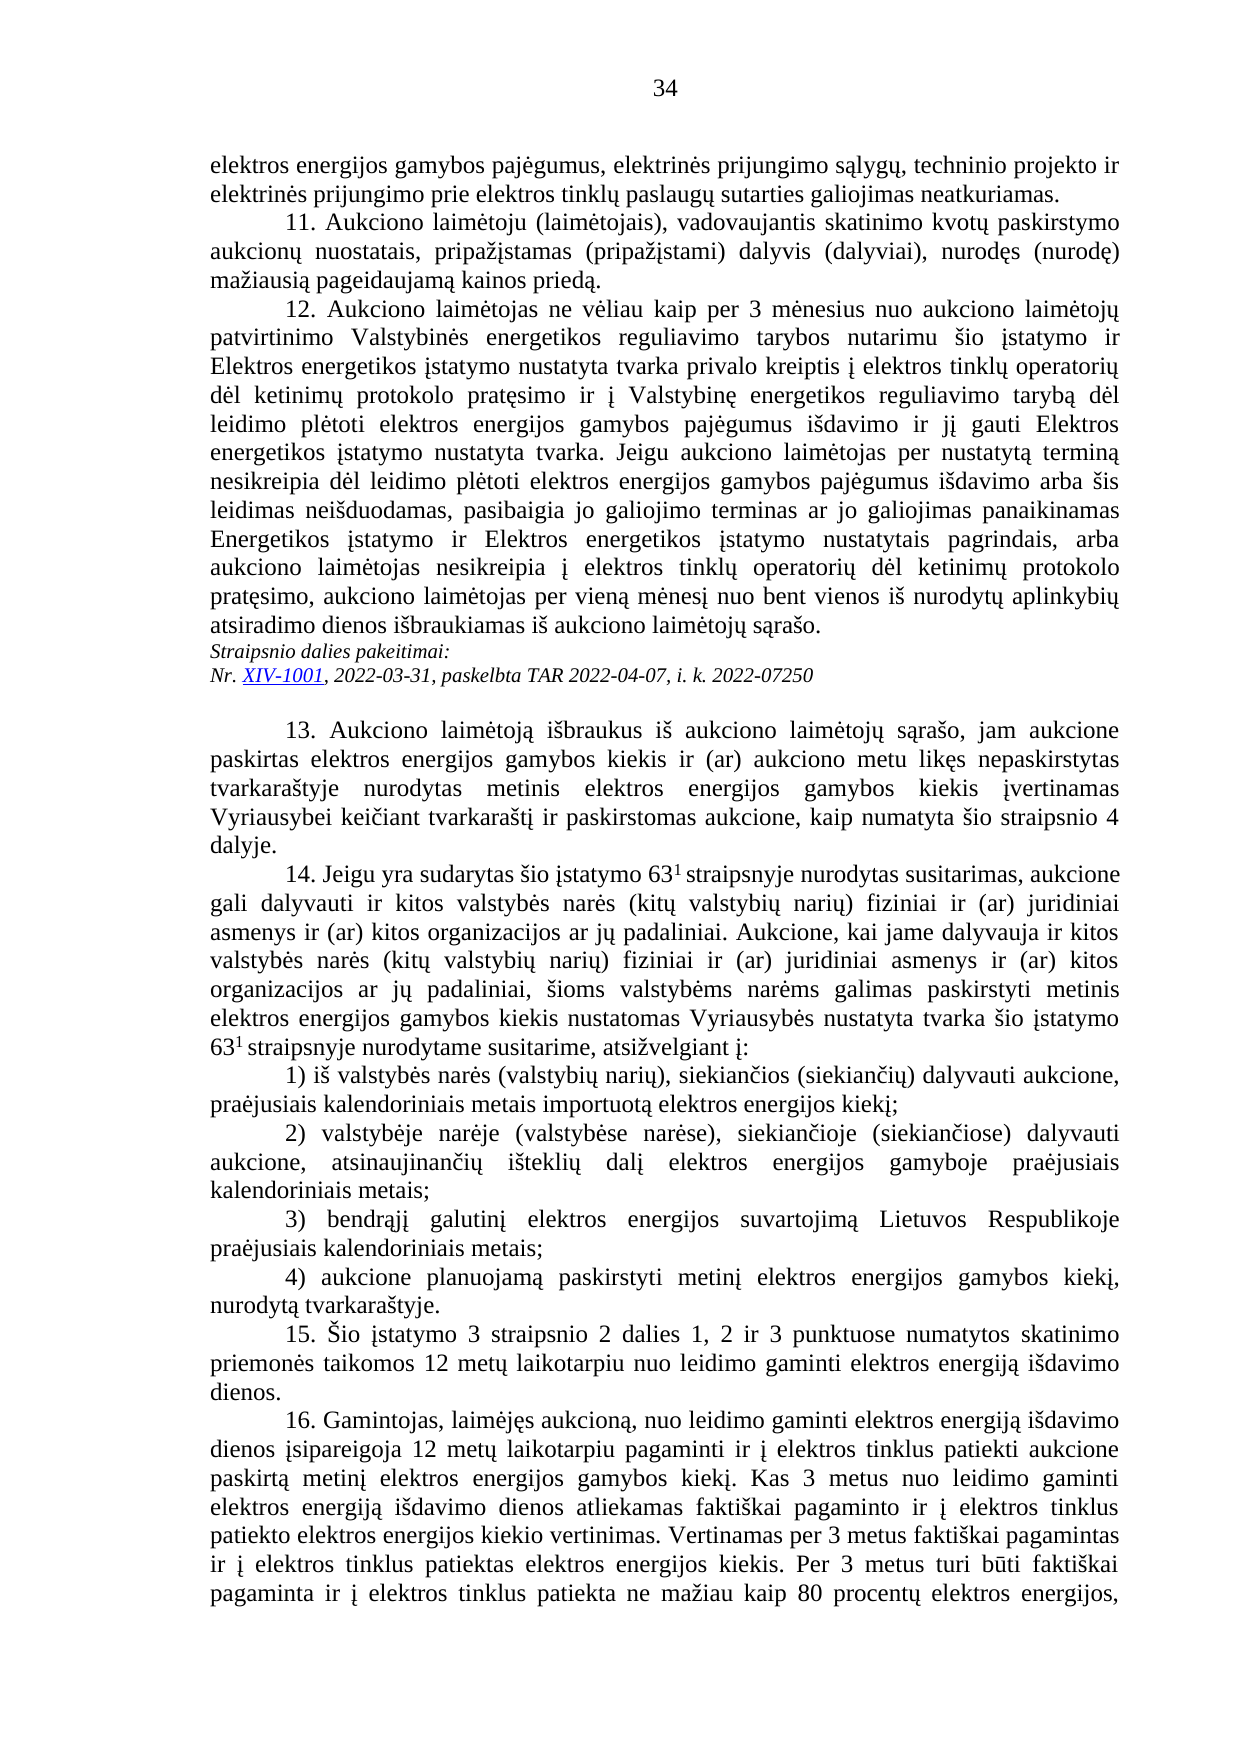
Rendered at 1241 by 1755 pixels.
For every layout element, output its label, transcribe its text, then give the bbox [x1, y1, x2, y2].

text Nr. XIV-1001, 2022-03-31, paskelbta TAR 2022-04-07, i. k. 2022-07250 [210, 663, 1120, 687]
text 4) aukcione planuojamą paskirstyti metinį elektros energijos gamybos kiekį, nurodytą tvarkaraštyje. [210, 1262, 1120, 1319]
text 13. Aukciono laimėtoją išbraukus iš aukciono laimėtojų sąrašo, jam aukcione paskirtas elektros energijos gamybos kiekis ir (ar) aukciono metu likęs nepaskirstytas tvarkaraštyje nurodytas metinis elektros energijos gamybos kiekis įvertinamas Vyriausybei keičiant tvarkaraštį ir paskirstomas aukcione, kaip numatyta šio straipsnio 4 dalyje. [210, 716, 1120, 859]
text 14. Jeigu yra sudarytas šio įstatymo 631 straipsnyje nurodytas susitarimas, aukcione gali dalyvauti ir kitos valstybės narės (kitų valstybių narių) fiziniai ir (ar) juridiniai asmenys ir (ar) kitos organizacijos ar jų padaliniai. Aukcione, kai jame dalyvauja ir kitos valstybės narės (kitų valstybių narių) fiziniai ir (ar) juridiniai asmenys ir (ar) kitos organizacijos ar jų padaliniai, šioms valstybėms narėms galimas paskirstyti metinis elektros energijos gamybos kiekis nustatomas Vyriausybės nustatyta tvarka šio įstatymo 631 straipsnyje nurodytame susitarime, atsižvelgiant į: [210, 859, 1120, 1061]
text Straipsnio dalies pakeitimai: [210, 639, 1120, 663]
text 2) valstybėje narėje (valstybėse narėse), siekiančioje (siekiančiose) dalyvauti aukcione, atsinaujinančių išteklių dalį elektros energijos gamyboje praėjusiais kalendoriniais metais; [210, 1118, 1120, 1204]
text elektros energijos gamybos pajėgumus, elektrinės prijungimo sąlygų, techninio projekto ir elektrinės prijungimo prie elektros tinklų paslaugų sutarties galiojimas neatkuriamas. [210, 150, 1120, 207]
text 12. Aukciono laimėtojas ne vėliau kaip per 3 mėnesius nuo aukciono laimėtojų patvirtinimo Valstybinės energetikos reguliavimo tarybos nutarimu šio įstatymo ir Elektros energetikos įstatymo nustatyta tvarka privalo kreiptis į elektros tinklų operatorių dėl ketinimų protokolo pratęsimo ir į Valstybinę energetikos reguliavimo tarybą dėl leidimo plėtoti elektros energijos gamybos pajėgumus išdavimo ir jį gauti Elektros energetikos įstatymo nustatyta tvarka. Jeigu aukciono laimėtojas per nustatytą terminą nesikreipia dėl leidimo plėtoti elektros energijos gamybos pajėgumus išdavimo arba šis leidimas neišduodamas, pasibaigia jo galiojimo terminas ar jo galiojimas panaikinamas Energetikos įstatymo ir Elektros energetikos įstatymo nustatytais pagrindais, arba aukciono laimėtojas nesikreipia į elektros tinklų operatorių dėl ketinimų protokolo pratęsimo, aukciono laimėtojas per vieną mėnesį nuo bent vienos iš nurodytų aplinkybių atsiradimo dienos išbraukiamas iš aukciono laimėtojų sąrašo. [210, 294, 1120, 639]
text 16. Gamintojas, laimėjęs aukcioną, nuo leidimo gaminti elektros energiją išdavimo dienos įsipareigoja 12 metų laikotarpiu pagaminti ir į elektros tinklus patiekti aukcione paskirtą metinį elektros energijos gamybos kiekį. Kas 3 metus nuo leidimo gaminti elektros energiją išdavimo dienos atliekamas faktiškai pagaminto ir į elektros tinklus patiekto elektros energijos kiekio vertinimas. Vertinamas per 3 metus faktiškai pagamintas ir į elektros tinklus patiektas elektros energijos kiekis. Per 3 metus turi būti faktiškai pagaminta ir į elektros tinklus patiekta ne mažiau kaip 80 procentų elektros energijos, [210, 1406, 1120, 1607]
text 15. Šio įstatymo 3 straipsnio 2 dalies 1, 2 ir 3 punktuose numatytos skatinimo priemonės taikomos 12 metų laikotarpiu nuo leidimo gaminti elektros energiją išdavimo dienos. [210, 1319, 1120, 1406]
text 1) iš valstybės narės (valstybių narių), siekiančios (siekiančių) dalyvauti aukcione, praėjusiais kalendoriniais metais importuotą elektros energijos kiekį; [210, 1061, 1120, 1118]
text 3) bendrąjį galutinį elektros energijos suvartojimą Lietuvos Respublikoje praėjusiais kalendoriniais metais; [210, 1204, 1120, 1262]
text 11. Aukciono laimėtoju (laimėtojais), vadovaujantis skatinimo kvotų paskirstymo aukcionų nuostatais, pripažįstamas (pripažįstami) dalyvis (dalyviai), nurodęs (nurodę) mažiausią pageidaujamą kainos priedą. [210, 207, 1120, 294]
